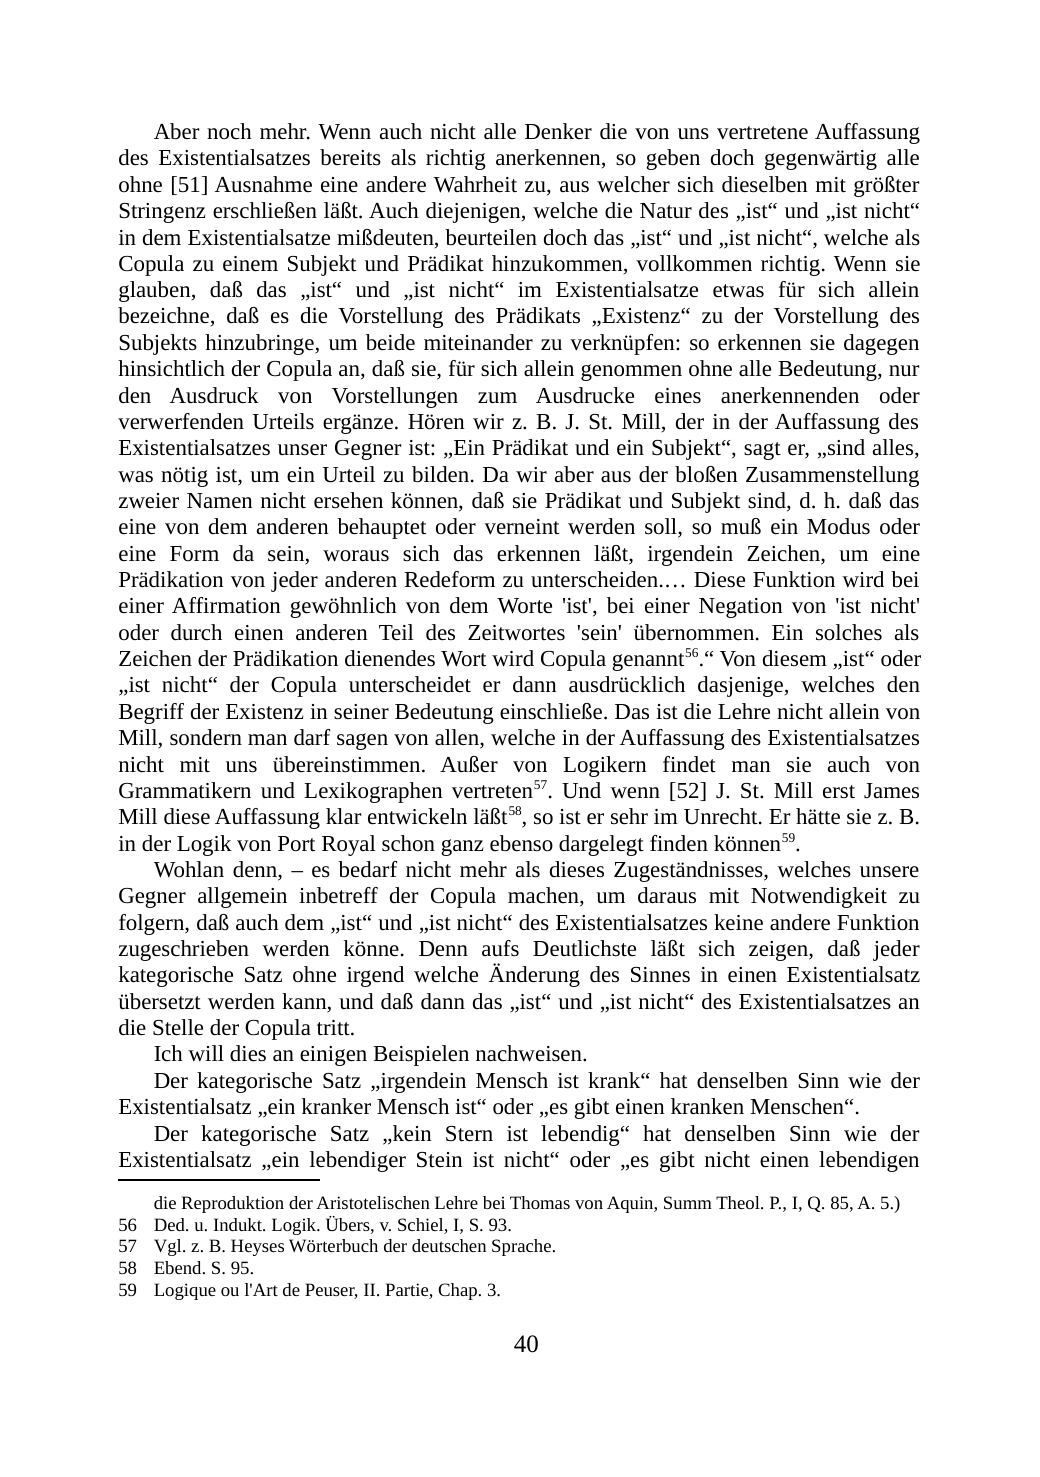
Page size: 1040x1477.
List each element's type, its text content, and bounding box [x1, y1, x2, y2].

text Ebend. S. 95. [118, 1257, 921, 1278]
text Vgl. z. B. Heyses Wörterbuch der deutschen Sprache. [118, 1235, 921, 1257]
text Der kategorische Satz „kein Stern ist lebendig“ hat denselben Sinn wie der Existentialsatz „ein lebendiger Stein ist nicht“ oder „es gibt nicht einen lebendigen [118, 1119, 921, 1172]
text die Reproduktion der Aristotelischen Lehre bei Thomas von Aquin, Summ Theol. P., I, Q. 85, A. 5.) [118, 1192, 921, 1214]
text Ded. u. Indukt. Logik. Übers, v. Schiel, I, S. 93. [118, 1214, 921, 1235]
text Aber noch mehr. Wenn auch nicht alle Denker die von uns vertretene Auffassung des Existentialsatzes bereits als richtig anerkennen, so geben doch gegenwärtig alle ohne [51] Ausnahme eine andere Wahrheit zu, aus welcher sich dieselben mit größter Stringenz erschließen läßt. Auch diejenigen, welche die Natur des „ist“ und „ist nicht“ in dem Existentialsatze mißdeuten, beurteilen doch das „ist“ und „ist nicht“, welche als Copula zu einem Subjekt und Prädikat hinzukommen, vollkommen richtig. Wenn sie glauben, daß das „ist“ und „ist nicht“ im Existentialsatze etwas für sich allein bezeichne, daß es die Vorstellung des Prädikats „Existenz“ zu der Vorstellung des Subjekts hinzubringe, um beide miteinander zu verknüpfen: so erkennen sie dagegen hinsichtlich der Copula an, daß sie, für sich allein genommen ohne alle Bedeutung, nur den Ausdruck von Vorstellungen zum Ausdrucke eines anerkennenden oder verwerfenden Urteils ergänze. Hören wir z. B. J. St. Mill, der in der Auffassung des Existentialsatzes unser Gegner ist: „Ein Prädikat und ein Subjekt“, sagt er, „sind alles, was nötig ist, um ein Urteil zu bilden. Da wir aber aus der bloßen Zusammenstellung zweier Namen nicht ersehen können, daß sie Prädikat und Subjekt sind, d. h. daß das eine von dem anderen behauptet oder verneint werden soll, so muß ein Modus oder eine Form da sein, woraus sich das erkennen läßt, irgendein Zeichen, um eine Prädikation von jeder anderen Redeform zu unterscheiden.… Diese Funktion wird bei einer Affirmation gewöhnlich von dem Worte 'ist', bei einer Negation von 'ist nicht' oder durch einen anderen Teil des Zeitwortes 'sein' übernommen. Ein solches als Zeichen der Prädikation dienendes Wort wird Copula genannt.“ Von diesem „ist“ oder „ist nicht“ der Copula unterscheidet er dann ausdrücklich dasjenige, welches den Begriff der Existenz in seiner Bedeutung einschließe. Das ist die Lehre nicht allein von Mill, sondern man darf sagen von allen, welche in der Auffassung des Existentialsatzes nicht mit uns übereinstimmen. Außer von Logikern findet man sie auch von Grammatikern und Lexikographen vertreten. Und wenn [52] J. St. Mill erst James Mill diese Auffassung klar entwickeln läßt, so ist er sehr im Unrecht. Er hätte sie z. B. in der Logik von Port Royal schon ganz ebenso dargelegt finden können. [118, 118, 921, 856]
text Logique ou l'Art de Peuser, II. Partie, Chap. 3. [118, 1278, 921, 1300]
text Wohlan denn, – es bedarf nicht mehr als dieses Zugeständnisses, welches unsere Gegner allgemein inbetreff der Copula machen, um daraus mit Notwendigkeit zu folgern, daß auch dem „ist“ und „ist nicht“ des Existentialsatzes keine andere Funktion zugeschrieben werden könne. Denn aufs Deutlichste läßt sich zeigen, daß jeder kategorische Satz ohne irgend welche Änderung des Sinnes in einen Existentialsatz übersetzt werden kann, und daß dann das „ist“ und „ist nicht“ des Existentialsatzes an die Stelle der Copula tritt. [118, 856, 921, 1041]
text Der kategorische Satz „irgendein Mensch ist krank“ hat denselben Sinn wie der Existentialsatz „ein kranker Mensch ist“ oder „es gibt einen kranken Menschen“. [118, 1067, 921, 1119]
text Ich will dies an einigen Beispielen nachweisen. [118, 1041, 921, 1067]
